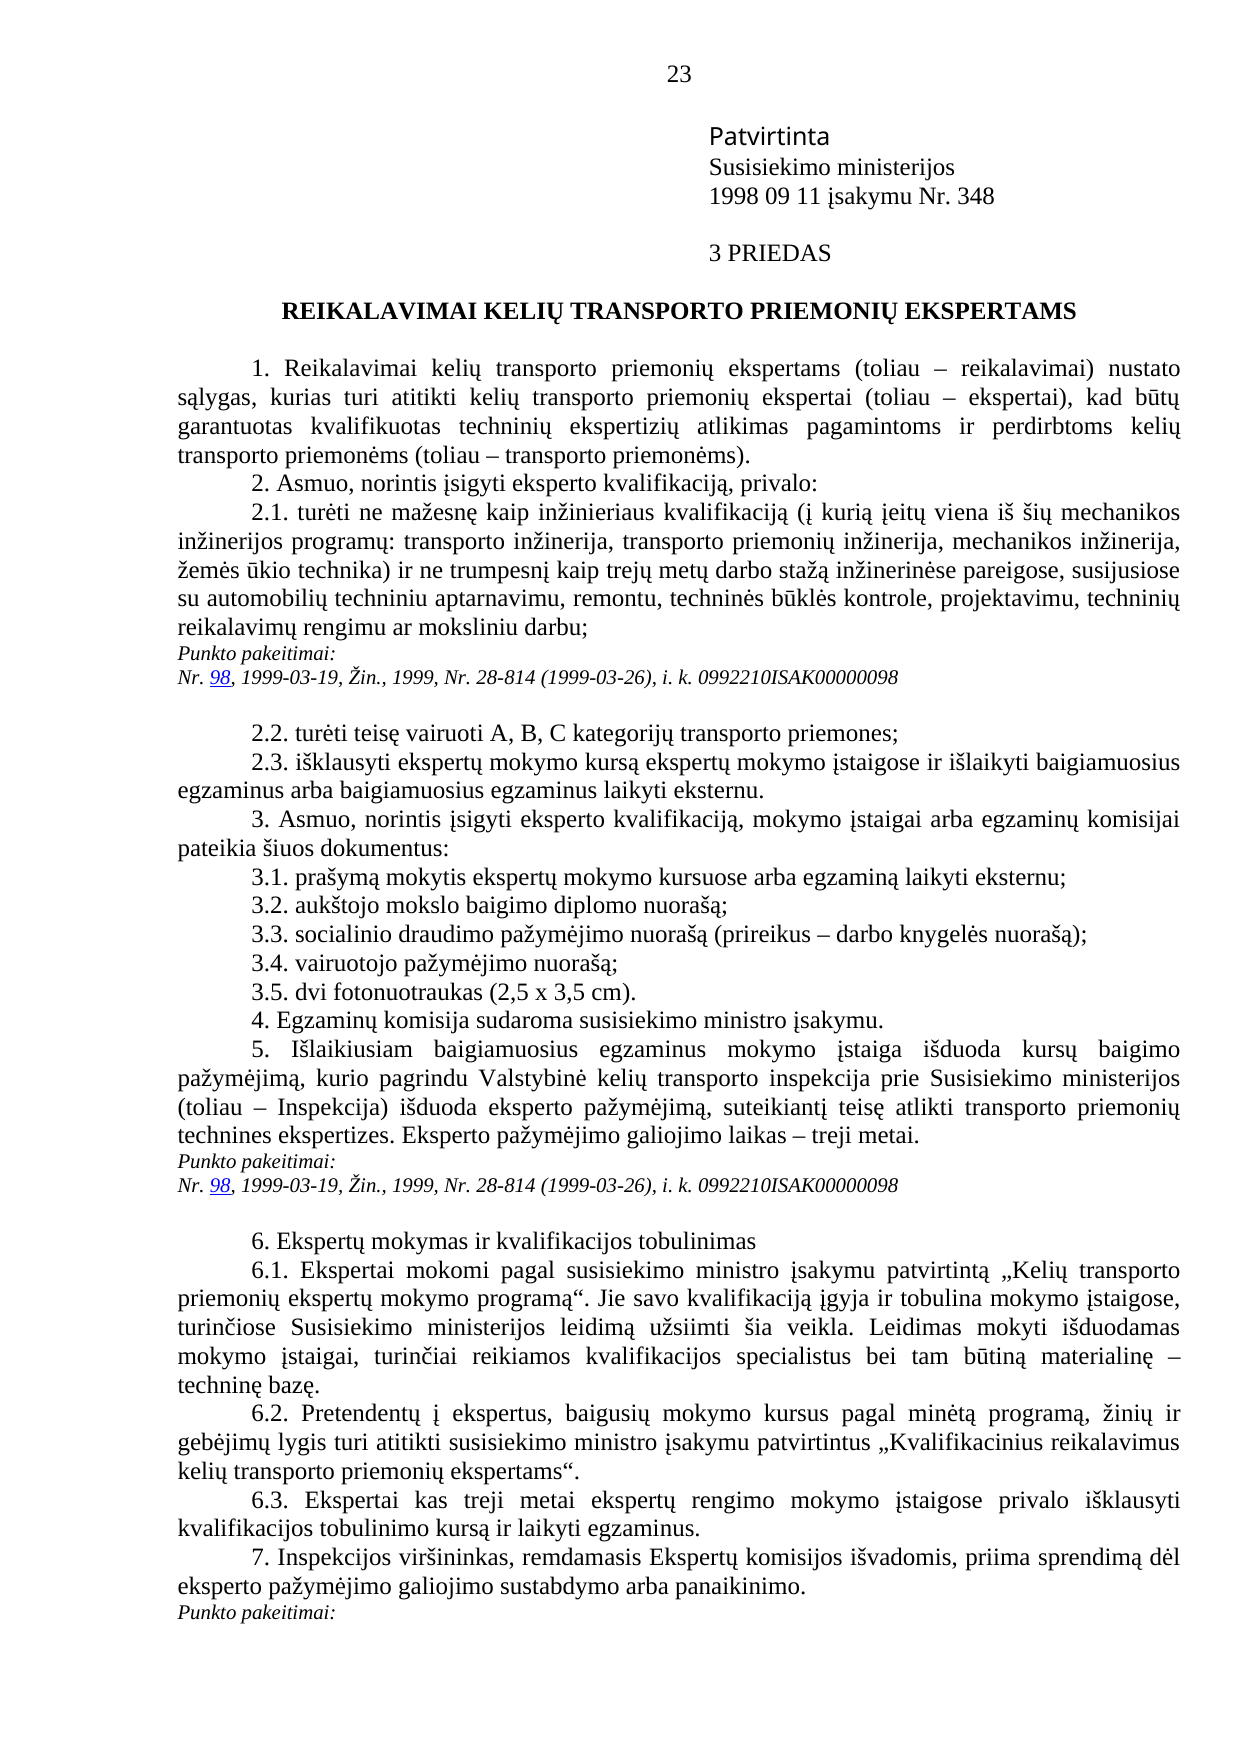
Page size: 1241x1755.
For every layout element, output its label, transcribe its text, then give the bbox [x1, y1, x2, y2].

text 2.3. išklausyti ekspertų mokymo kursą ekspertų mokymo įstaigose ir išlaikyti baigiamuosius egzaminus arba baigiamuosius egzaminus laikyti eksternu. [177, 747, 1181, 804]
text 3 PRIEDAS [177, 238, 1181, 267]
text 1998 09 11 įsakymu Nr. 348 [177, 181, 1181, 210]
text 3.2. aukštojo mokslo baigimo diplomo nuorašą; [177, 890, 1181, 919]
text 6.1. Ekspertai mokomi pagal susisiekimo ministro įsakymu patvirtintą „Kelių transporto priemonių ekspertų mokymo programą“. Jie savo kvalifikaciją įgyja ir tobulina mokymo įstaigose, turinčiose Susisiekimo ministerijos leidimą užsiimti šia veikla. Leidimas mokyti išduodamas mokymo įstaigai, turinčiai reikiamos kvalifikacijos specialistus bei tam būtiną materialinę – techninę bazę. [177, 1255, 1181, 1398]
text 2. Asmuo, norintis įsigyti eksperto kvalifikaciją, privalo: [177, 468, 1181, 497]
text 2.2. turėti teisę vairuoti A, B, C kategorijų transporto priemones; [177, 718, 1181, 747]
text Nr. 98, 1999-03-19, Žin., 1999, Nr. 28-814 (1999-03-26), i. k. 0992210ISAK00000098 [177, 665, 1181, 689]
text 3.4. vairuotojo pažymėjimo nuorašą; [177, 948, 1181, 977]
text 1. Reikalavimai kelių transporto priemonių ekspertams (toliau – reikalavimai) nustato sąlygas, kurias turi atitikti kelių transporto priemonių ekspertai (toliau – ekspertai), kad būtų garantuotas kvalifikuotas techninių ekspertizių atlikimas pagamintoms ir perdirbtoms kelių transporto priemonėms (toliau – transporto priemonėms). [177, 353, 1181, 468]
text Nr. 98, 1999-03-19, Žin., 1999, Nr. 28-814 (1999-03-26), i. k. 0992210ISAK00000098 [177, 1173, 1181, 1197]
text Patvirtinta [709, 118, 1181, 152]
text 7. Inspekcijos viršininkas, remdamasis Ekspertų komisijos išvadomis, priima sprendimą dėl eksperto pažymėjimo galiojimo sustabdymo arba panaikinimo. [177, 1542, 1181, 1600]
text Punkto pakeitimai: [177, 1149, 1181, 1173]
text 4. Egzaminų komisija sudaroma susisiekimo ministro įsakymu. [177, 1005, 1181, 1034]
text Punkto pakeitimai: [177, 1600, 1181, 1624]
text 6.3. Ekspertai kas treji metai ekspertų rengimo mokymo įstaigose privalo išklausyti kvalifikacijos tobulinimo kursą ir laikyti egzaminus. [177, 1485, 1181, 1542]
text Reikalavimai kelių transporto priemonių ekspertams [177, 296, 1181, 325]
text 3.1. prašymą mokytis ekspertų mokymo kursuose arba egzaminą laikyti eksternu; [177, 862, 1181, 890]
text 6.2. Pretendentų į ekspertus, baigusių mokymo kursus pagal minėtą programą, žinių ir gebėjimų lygis turi atitikti susisiekimo ministro įsakymu patvirtintus „Kvalifikacinius reikalavimus kelių transporto priemonių ekspertams“. [177, 1398, 1181, 1485]
text 6. Ekspertų mokymas ir kvalifikacijos tobulinimas [177, 1226, 1181, 1255]
text 3. Asmuo, norintis įsigyti eksperto kvalifikaciją, mokymo įstaigai arba egzaminų komisijai pateikia šiuos dokumentus: [177, 804, 1181, 862]
text Punkto pakeitimai: [177, 641, 1181, 665]
text 3.3. socialinio draudimo pažymėjimo nuorašą (prireikus – darbo knygelės nuorašą); [177, 919, 1181, 948]
text Susisiekimo ministerijos [177, 152, 1181, 181]
text 5. Išlaikiusiam baigiamuosius egzaminus mokymo įstaiga išduoda kursų baigimo pažymėjimą, kurio pagrindu Valstybinė kelių transporto inspekcija prie Susisiekimo ministerijos (toliau – Inspekcija) išduoda eksperto pažymėjimą, suteikiantį teisę atlikti transporto priemonių technines ekspertizes. Eksperto pažymėjimo galiojimo laikas – treji metai. [177, 1034, 1181, 1149]
text 3.5. dvi fotonuotraukas (2,5 x 3,5 cm). [177, 977, 1181, 1005]
text 2.1. turėti ne mažesnę kaip inžinieriaus kvalifikaciją (į kurią įeitų viena iš šių mechanikos inžinerijos programų: transporto inžinerija, transporto priemonių inžinerija, mechanikos inžinerija, žemės ūkio technika) ir ne trumpesnį kaip trejų metų darbo stažą inžinerinėse pareigose, susijusiose su automobilių techniniu aptarnavimu, remontu, techninės būklės kontrole, projektavimu, techninių reikalavimų rengimu ar moksliniu darbu; [177, 497, 1181, 641]
